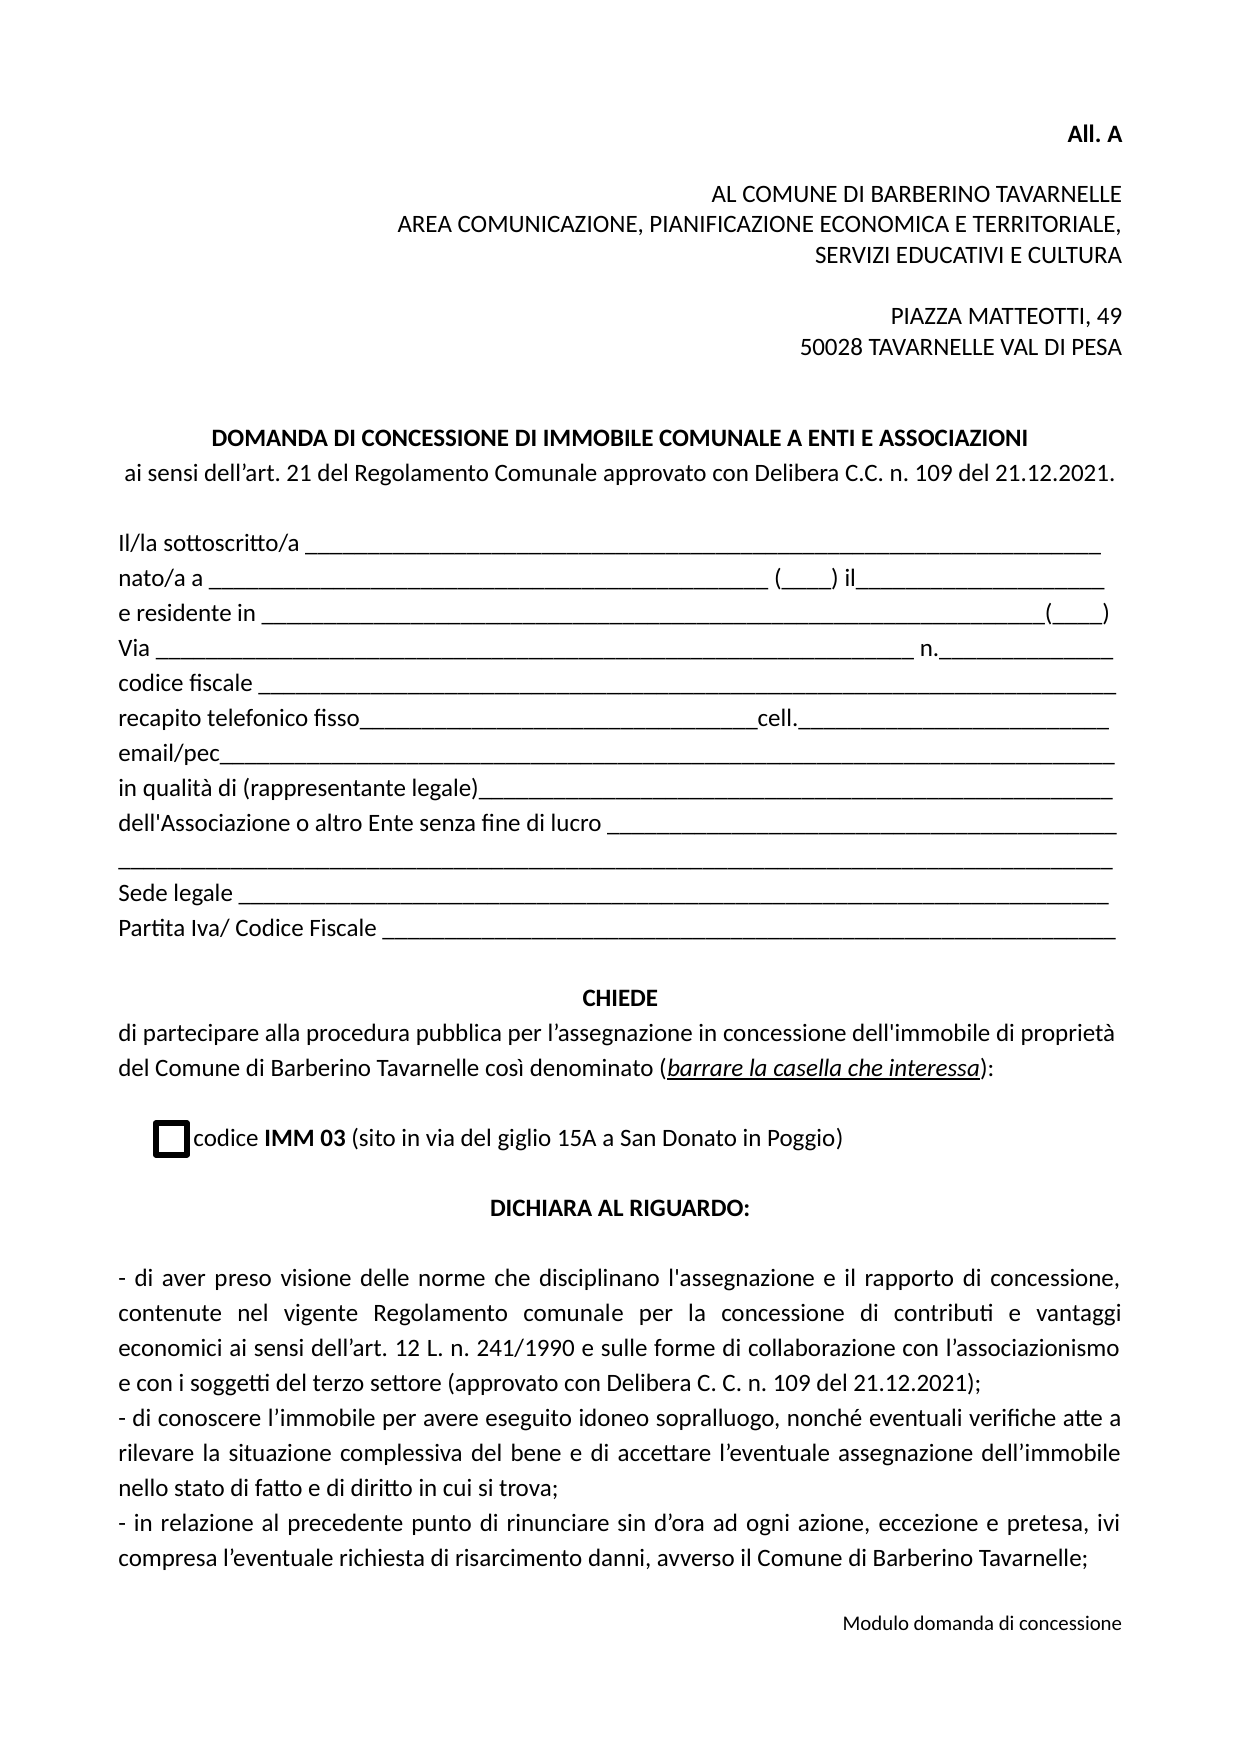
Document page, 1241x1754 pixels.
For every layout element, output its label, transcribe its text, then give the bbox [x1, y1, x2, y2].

text Il/la sottoscritto/a ________________________________________________________________ [118, 527, 1122, 558]
text - di conoscere l’immobile per avere eseguito idoneo sopralluogo, nonché eventuali verifiche atte a rilevare la situazione complessiva del bene e di accettare l’eventuale assegnazione dell’immobile nello stato di fatto e di diritto in cui si trova; [118, 1402, 1122, 1503]
text ai sensi dell’art. 21 del Regolamento Comunale approvato con Delibera C.C. n. 109 del 21.12.2021. [118, 457, 1122, 488]
text in qualità di (rappresentante legale)___________________________________________________ [118, 772, 1122, 803]
text DICHIARA AL RIGUARDO: [118, 1192, 1122, 1223]
text SERVIZI EDUCATIVI E CULTURA [118, 239, 1122, 270]
text ________________________________________________________________________________ [118, 842, 1122, 873]
text codice IMM 03 (sito in via del giglio 15A a San Donato in Poggio) [190, 1122, 1122, 1153]
text email/pec________________________________________________________________________ [118, 737, 1122, 768]
text - in relazione al precedente punto di rinunciare sin d’ora ad ogni azione, eccezione e pretesa, ivi compresa l’eventuale richiesta di risarcimento danni, avverso il Comune di Barberino Tavarnelle; [118, 1507, 1122, 1573]
text - di aver preso visione delle norme che disciplinano l'assegnazione e il rapporto di concessione, contenute nel vigente Regolamento comunale per la concessione di contributi e vantaggi economici ai sensi dell’art. 12 L. n. 241/1990 e sulle forme di collaborazione con l’associazionismo e con i soggetti del terzo settore (approvato con Delibera C. C. n. 109 del 21.12.2021); [118, 1262, 1122, 1398]
text AREA COMUNICAZIONE, PIANIFICAZIONE ECONOMICA E TERRITORIALE, [118, 209, 1122, 239]
text CHIEDE [118, 982, 1122, 1013]
text Partita Iva/ Codice Fiscale ___________________________________________________________ [118, 912, 1122, 943]
text DOMANDA DI CONCESSIONE DI IMMOBILE COMUNALE A ENTI E ASSOCIAZIONI [118, 422, 1122, 453]
text e residente in _______________________________________________________________(____) [118, 597, 1122, 628]
text Sede legale ______________________________________________________________________ [118, 877, 1122, 908]
text nato/a a _____________________________________________ (____) il____________________ [118, 562, 1122, 593]
text di partecipare alla procedura pubblica per l’assegnazione in concessione dell'immobile di proprietà del Comune di Barberino Tavarnelle così denominato (barrare la casella che interessa): [118, 1017, 1122, 1083]
text dell'Associazione o altro Ente senza fine di lucro _________________________________________ [118, 807, 1122, 838]
text codice fiscale _____________________________________________________________________ [118, 667, 1122, 698]
text AL COMUNE DI BARBERINO TAVARNELLE [118, 178, 1122, 209]
text 50028 TAVARNELLE VAL DI PESA [118, 331, 1122, 361]
text Via _____________________________________________________________ n.______________ [118, 632, 1122, 663]
text PIAZZA MATTEOTTI, 49 [118, 300, 1122, 331]
text recapito telefonico fisso________________________________cell._________________________ [118, 702, 1122, 733]
